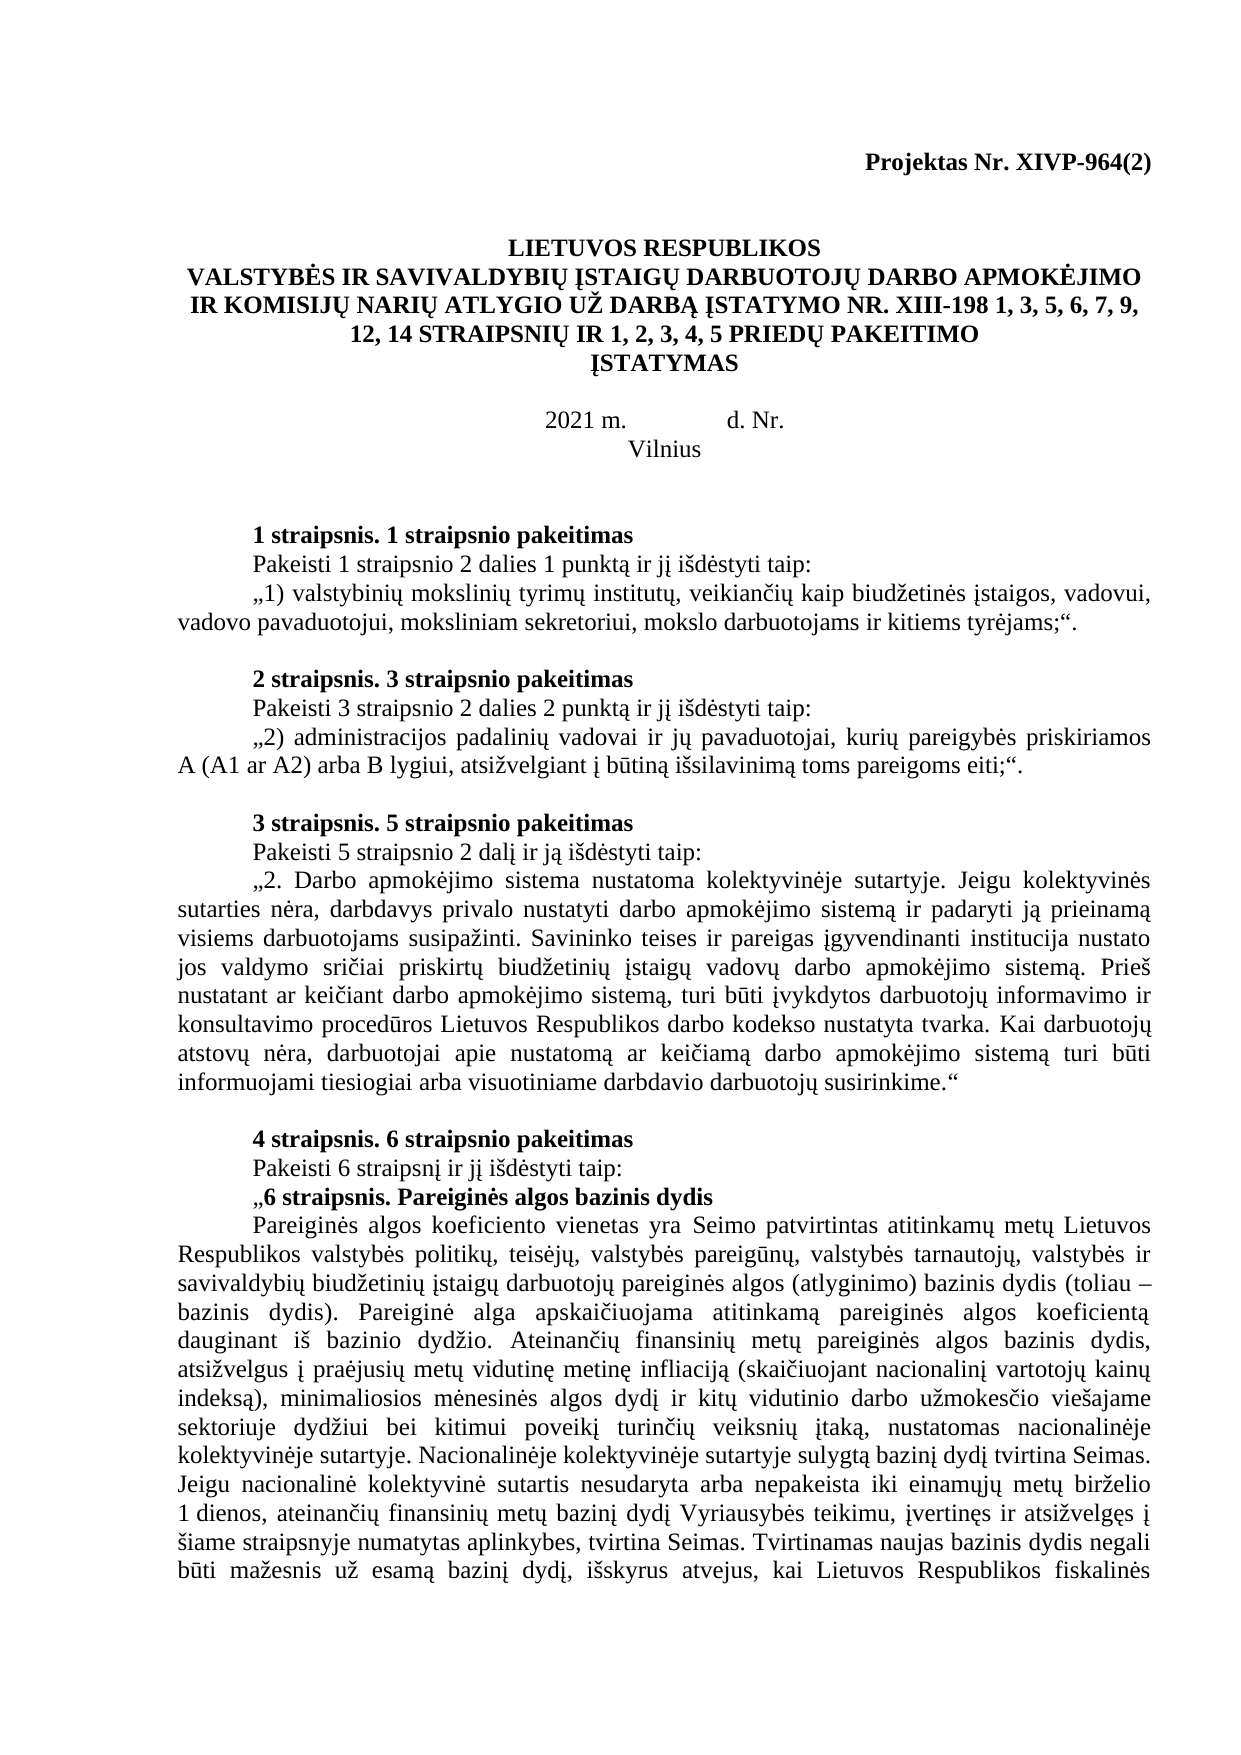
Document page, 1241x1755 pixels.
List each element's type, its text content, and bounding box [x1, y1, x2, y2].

text Projektas Nr. XIVP-964(2) [177, 147, 1152, 176]
text ĮSTATYMAS [177, 348, 1152, 377]
text LIETUVOS RESPUBLIKOS [177, 233, 1152, 262]
text 4 straipsnis. 6 straipsnio pakeitimas [177, 1124, 1152, 1153]
text „1) valstybinių mokslinių tyrimų institutų, veikiančių kaip biudžetinės įstaigos, vadovui, vadovo pavaduotojui, moksliniam sekretoriui, mokslo darbuotojams ir kitiems tyrėjams;“. [177, 578, 1152, 636]
text Pakeisti 3 straipsnio 2 dalies 2 punktą ir jį išdėstyti taip: [177, 693, 1152, 722]
text Pakeisti 1 straipsnio 2 dalies 1 punktą ir jį išdėstyti taip: [177, 549, 1152, 578]
text Vilnius [177, 434, 1152, 463]
text 2 straipsnis. 3 straipsnio pakeitimas [177, 664, 1152, 693]
text 2021 m. d. Nr. [177, 406, 1152, 434]
text „2. Darbo apmokėjimo sistema nustatoma kolektyvinėje sutartyje. Jeigu kolektyvinės sutarties nėra, darbdavys privalo nustatyti darbo apmokėjimo sistemą ir padaryti ją prieinamą visiems darbuotojams susipažinti. Savininko teises ir pareigas įgyvendinanti institucija nustato jos valdymo sričiai priskirtų biudžetinių įstaigų vadovų darbo apmokėjimo sistemą. Prieš nustatant ar keičiant darbo apmokėjimo sistemą, turi būti įvykdytos darbuotojų informavimo ir konsultavimo procedūros Lietuvos Respublikos darbo kodekso nustatyta tvarka. Kai darbuotojų atstovų nėra, darbuotojai apie nustatomą ar keičiamą darbo apmokėjimo sistemą turi būti informuojami tiesiogiai arba visuotiniame darbdavio darbuotojų susirinkime.“ [177, 866, 1152, 1096]
text 3 straipsnis. 5 straipsnio pakeitimas [177, 808, 1152, 837]
text „6 straipsnis. Pareiginės algos bazinis dydis [177, 1182, 1152, 1211]
text Valstybės ir savivaldybių įstaigų darbuotojų darbo apmokėjimo ir komisijų narių atlygio už darbą įstatymo nr. xiii-198 1, 3, 5, 6, 7, 9, 12, 14 STRAIPSNIŲ IR 1, 2, 3, 4, 5 priedų PAKEITIMO [177, 262, 1152, 348]
text Pareiginės algos koeficiento vienetas yra Seimo patvirtintas atitinkamų metų Lietuvos Respublikos valstybės politikų, teisėjų, valstybės pareigūnų, valstybės tarnautojų, valstybės ir savivaldybių biudžetinių įstaigų darbuotojų pareiginės algos (atlyginimo) bazinis dydis (toliau – bazinis dydis). Pareiginė alga apskaičiuojama atitinkamą pareiginės algos koeficientą dauginant iš bazinio dydžio. Ateinančių finansinių metų pareiginės algos bazinis dydis, atsižvelgus į praėjusių metų vidutinę metinę infliaciją (skaičiuojant nacionalinį vartotojų kainų indeksą), minimaliosios mėnesinės algos dydį ir kitų vidutinio darbo užmokesčio viešajame sektoriuje dydžiui bei kitimui poveikį turinčių veiksnių įtaką, nustatomas nacionalinėje kolektyvinėje sutartyje. Nacionalinėje kolektyvinėje sutartyje sulygtą bazinį dydį tvirtina Seimas. Jeigu nacionalinė kolektyvinė sutartis nesudaryta arba nepakeista iki einamųjų metų birželio 1 dienos, ateinančių finansinių metų bazinį dydį Vyriausybės teikimu, įvertinęs ir atsižvelgęs į šiame straipsnyje numatytas aplinkybes, tvirtina Seimas. Tvirtinamas naujas bazinis dydis negali būti mažesnis už esamą bazinį dydį, išskyrus atvejus, kai Lietuvos Respublikos fiskalinės [177, 1211, 1152, 1584]
text 1 straipsnis. 1 straipsnio pakeitimas [177, 521, 1152, 549]
text Pakeisti 5 straipsnio 2 dalį ir ją išdėstyti taip: [177, 837, 1152, 866]
text Pakeisti 6 straipsnį ir jį išdėstyti taip: [177, 1153, 1152, 1182]
text „2) administracijos padalinių vadovai ir jų pavaduotojai, kurių pareigybės priskiriamos A (A1 ar A2) arba B lygiui, atsižvelgiant į būtiną išsilavinimą toms pareigoms eiti;“. [177, 722, 1152, 779]
